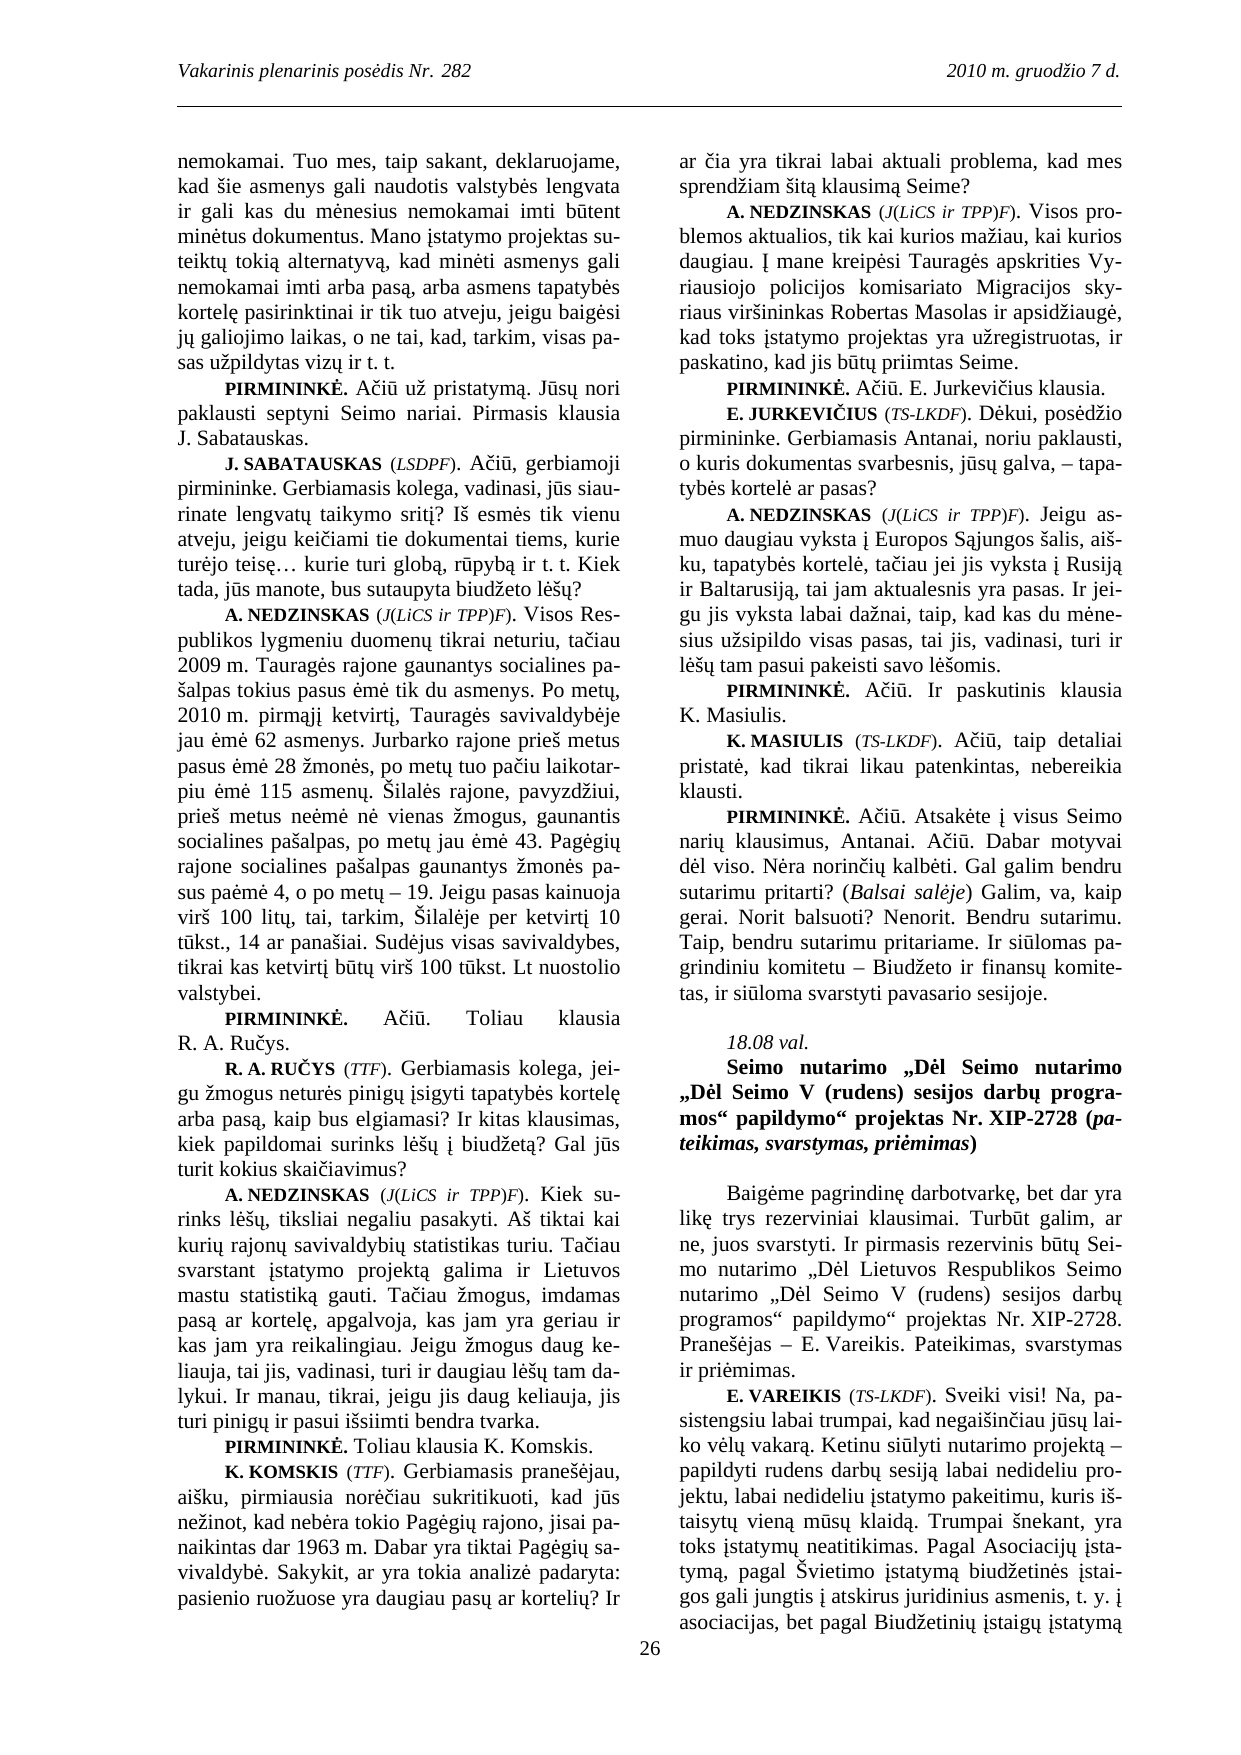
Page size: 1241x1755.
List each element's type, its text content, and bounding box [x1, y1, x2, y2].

text ne­mo­ka­mai. Tuo mes, taip sa­kant, de­kla­ruo­ja­me, kad šie as­me­nys ga­li nau­do­tis vals­ty­bės leng­va­ta ir ga­li kas du mė­ne­sius ne­mo­ka­mai im­ti bū­tent mi­nė­tus do­ku­men­tus. Ma­no įsta­ty­mo pro­jek­tas su­teik­tų to­kią al­ter­na­ty­vą, kad mi­nė­ti as­me­nys ga­li ne­mo­ka­mai im­ti ar­ba pa­są, ar­ba as­mens ta­pa­ty­bės kor­te­lę pa­si­rink­ti­nai ir tik tuo at­ve­ju, jei­gu bai­gė­si jų ga­lio­ji­mo lai­kas, o ne tai, kad, tar­kim, vi­sas pa­sas už­pil­dy­tas vi­zų ir t. t. [177, 148, 620, 374]
text J. SABATAUSKAS (LSDPF). Ačiū, ger­bia­mo­ji pir­mi­nin­ke. Ger­bia­ma­sis ko­le­ga, va­di­na­si, jūs siau­­ri­na­te leng­va­tų tai­ky­mo sri­tį? Iš es­mės tik vie­nu at­ve­ju, jei­gu kei­čia­mi tie do­ku­men­tai tiems, ku­rie tu­rė­jo tei­sę… ku­rie tu­ri glo­bą, rū­py­bą ir t. t. Kiek ta­da, jūs ma­no­te, bus su­tau­py­ta biu­dže­to lėšų? [177, 450, 620, 601]
text E. JURKEVIČIUS (TS-LKDF). Dė­kui, po­sė­džio pir­mi­nin­ke. Ger­bia­ma­sis An­ta­nai, no­riu pa­klaus­ti, o ku­ris do­ku­men­tas svar­bes­nis, jū­sų gal­va, – ta­pa­ty­bės kor­te­lė ar pa­sas? [679, 400, 1122, 501]
text PIRMININKĖ. Ačiū. Ir pas­ku­ti­nis klau­sia K. Ma­siu­lis. [679, 677, 1122, 727]
text Sei­mo nu­ta­ri­mo „Dėl Sei­mo nu­ta­ri­mo „Dėl Sei­mo V (ru­dens) se­si­jos dar­bų pro­gra­mos“ pa­pil­dy­mo“ pro­jek­tas Nr. XIP-2728 (pa­tei­ki­mas, svars­ty­mas, pri­ėmi­mas) [679, 1054, 1122, 1155]
text A. NEDZINSKAS (J(LiCS ir TPP)F). Vi­sos Res­pub­li­kos lyg­me­niu duo­me­nų tik­rai ne­tu­riu, ta­čiau 2009 m. Tau­ra­gės ra­jo­ne gau­nan­tys so­cia­li­nes pa­šal­pas to­kius pa­sus ėmė tik du as­me­nys. Po me­tų, 2010 m. pir­mą­jį ket­vir­tį, Tau­ra­gės sa­vi­val­dy­bė­je jau ėmė 62 as­me­nys. Jur­bar­ko ra­jo­ne prieš me­tus pa­sus ėmė 28 žmo­nės, po me­tų tuo pa­čiu lai­ko­tar­piu ėmė 115 as­me­nų. Ši­la­lės ra­jo­ne, pa­vyz­džiui, prieš me­tus ne­ėmė nė vie­nas žmo­gus, gau­nan­tis so­cia­li­nes pa­šal­pas, po me­tų jau ėmė 43. Pa­gė­gių ra­jo­ne so­cia­li­nes pa­šal­pas gau­nan­tys žmo­nės pa­sus pa­ė­mė 4, o po me­tų – 19. Jei­gu pa­sas kai­nuo­ja virš 100 li­tų, tai, tar­kim, Ši­la­lė­je per ket­vir­tį 10 tūkst., 14 ar pa­na­šiai. Su­dė­jus vi­sas sa­vi­val­dy­bes, tik­rai kas ket­vir­tį bū­tų virš 100 tūkst. Lt nuos­to­lio vals­ty­bei. [177, 601, 620, 1005]
text PIRMININKĖ. Ačiū už pri­sta­ty­mą. Jū­sų no­ri pa­klaus­ti sep­ty­ni Sei­mo na­riai. Pir­ma­sis klau­sia J. Sa­ba­taus­kas. [177, 374, 620, 450]
text A. NEDZINSKAS (J(LiCS ir TPP)F). Jei­gu as­muo dau­giau vyks­ta į Eu­ro­pos Są­jun­gos ša­lis, aiš­ku, ta­pa­ty­bės kor­te­lė, ta­čiau jei jis vyks­ta į Ru­si­ją ir Bal­ta­ru­si­ją, tai jam ak­tu­a­les­nis yra pa­sas. Ir jei­gu jis vyks­ta la­bai daž­nai, taip, kad kas du mė­ne­sius už­si­pil­do vi­sas pa­sas, tai jis, va­di­na­si, tu­ri ir lė­šų tam pa­sui pa­keis­ti sa­vo lė­šo­mis. [679, 501, 1122, 677]
text ar čia yra tik­rai la­bai ak­tu­a­li pro­ble­ma, kad mes spren­džiam ši­tą klau­si­mą Sei­me? [679, 148, 1122, 198]
text A. NEDZINSKAS (J(LiCS ir TPP)F). Kiek su­rinks lė­šų, tiks­liai ne­ga­liu pa­sa­ky­ti. Aš tik­tai kai ku­rių ra­jo­nų sa­vi­val­dy­bių sta­tis­ti­kas tu­riu. Ta­čiau svars­tant įsta­ty­mo pro­jek­tą ga­li­ma ir Lie­tu­vos mas­tu sta­tis­ti­ką gau­ti. Ta­čiau žmo­gus, im­da­mas pa­są ar kor­te­lę, ap­gal­vo­ja, kas jam yra ge­riau ir kas jam yra rei­ka­lin­giau. Jei­gu žmo­gus daug ke­liau­ja, tai jis, va­di­na­si, tu­ri ir dau­giau lė­šų tam da­ly­kui. Ir ma­nau, tik­rai, jei­gu jis daug ke­liau­ja, jis tu­ri pi­ni­gų ir pa­sui iš­si­im­ti ben­dra tvar­ka. [177, 1181, 620, 1433]
text PIRMININKĖ. To­liau klau­sia K. Koms­kis. [177, 1433, 620, 1458]
text R. A. RUČYS (TTF). Ger­bia­ma­sis ko­le­ga, jei­gu žmo­gus ne­tu­rės pi­ni­gų įsi­gy­ti ta­pa­ty­bės kor­te­lę ar­ba pa­są, kaip bus el­gia­ma­si? Ir ki­tas klau­si­mas, kiek pa­pil­do­mai su­rinks lė­šų į biu­dže­tą? Gal jūs tu­rit ko­kius skai­čia­vi­mus? [177, 1055, 620, 1181]
text 18.08 val. [726, 1030, 1122, 1054]
text K. KOMSKIS (TTF). Ger­bia­ma­sis pra­ne­šė­jau, aiš­ku, pir­miau­sia no­rė­čiau su­kri­ti­kuo­ti, kad jūs ne­ži­not, kad ne­bė­ra to­kio Pa­gė­gių ra­jo­no, ji­sai pa­nai­kin­tas dar 1963 m. Da­bar yra tik­tai Pa­gė­gių sa­vi­val­dy­bė. Sa­ky­kit, ar yra to­kia ana­li­zė pa­da­ry­ta: pa­sie­nio ruo­žuo­se yra dau­giau pa­sų ar kor­te­lių? Ir [177, 1458, 620, 1610]
text A. NEDZINSKAS (J(LiCS ir TPP)F). Vi­sos pro­ble­mos ak­tu­a­lios, tik kai ku­rios ma­žiau, kai ku­rios dau­giau. Į ma­ne krei­pė­si Tau­ra­gės ap­skri­ties Vy­riau­sio­jo po­li­ci­jos ko­mi­sa­ria­to Mig­ra­ci­jos sky­riaus vir­ši­nin­kas Ro­ber­tas Ma­so­las ir ap­si­džiau­gė, kad toks įsta­ty­mo pro­jek­tas yra už­re­gist­ruo­tas, ir pa­ska­ti­no, kad jis bū­tų pri­im­tas Sei­me. [679, 198, 1122, 374]
text Bai­gė­me pa­grin­di­nę dar­bo­tvarkę, bet dar yra li­kę trys re­zer­vi­niai klau­si­mai. Tur­būt ga­lim, ar ne, juos svars­ty­ti. Ir pir­ma­sis re­zer­vi­nis bū­tų Sei­mo nu­ta­ri­mo „Dėl Lie­tu­vos Res­pub­li­kos Sei­mo nu­ta­ri­mo „Dėl Sei­mo V (ru­dens) se­si­jos dar­bų pro­gra­mos“ pa­pil­dy­mo“ pro­jek­tas Nr. XIP-2728. Pra­ne­šė­jas – E. Va­rei­kis. Pa­tei­ki­mas, svars­ty­mas ir pri­ėmi­mas. [679, 1180, 1122, 1382]
text E. VAREIKIS (TS-LKDF). Svei­ki vi­si! Na, pa­si­steng­siu la­bai trum­pai, kad ne­gai­šin­čiau jū­sų lai­ko vė­lų va­ka­rą. Ke­ti­nu siū­ly­ti nu­ta­ri­mo pro­jek­tą – pa­pil­dy­ti ru­dens dar­bų se­si­ją la­bai ne­di­de­liu pro­jek­tu, la­bai ne­di­de­liu įsta­ty­mo pa­kei­ti­mu, ku­ris iš­tai­sy­tų vie­ną mū­sų klai­dą. Trum­pai šne­kant, yra toks įsta­ty­mų ne­ati­ti­ki­mas. Pa­gal Aso­cia­ci­jų įsta­ty­mą, pa­gal Švie­ti­mo įsta­ty­mą biu­dže­ti­nės įstai­gos ga­li jung­tis į at­ski­rus ju­ri­di­nius as­me­nis, t. y. į aso­cia­ci­jas, bet pa­gal Biu­dže­ti­nių įstai­gų įsta­ty­mą [679, 1382, 1122, 1634]
text PIRMININKĖ. Ačiū. At­sa­kė­te į vi­sus Sei­mo na­rių klau­si­mus, An­ta­nai. Ačiū. Da­bar mo­ty­vai dėl vi­so. Nė­ra no­rin­čių kal­bė­ti. Gal ga­lim ben­dru su­ta­ri­mu pri­tar­ti? (Bal­sai sa­lė­je) Ga­lim, va, kaip ge­rai. No­rit bal­suo­ti? Ne­no­rit. Ben­dru su­ta­ri­mu. Taip, ben­dru su­ta­ri­mu pri­ta­ria­me. Ir siū­lo­mas pa­grin­di­niu ko­mi­te­tu – Biu­dže­to ir fi­nan­sų ko­mi­te­tas, ir siū­lo­ma svars­ty­ti pa­va­sa­rio se­si­jo­je. [679, 803, 1122, 1005]
text PIRMININKĖ. Ačiū. E. Jur­ke­vi­čius klau­sia. [679, 374, 1122, 400]
text K. MASIULIS (TS-LKDF). Ačiū, taip de­ta­liai pri­sta­tė, kad tik­rai li­kau pa­ten­kin­tas, ne­be­rei­kia klaus­ti. [679, 727, 1122, 803]
text PIRMININKĖ. Ačiū. To­liau klau­sia R. A. Ru­čys. [177, 1005, 620, 1055]
